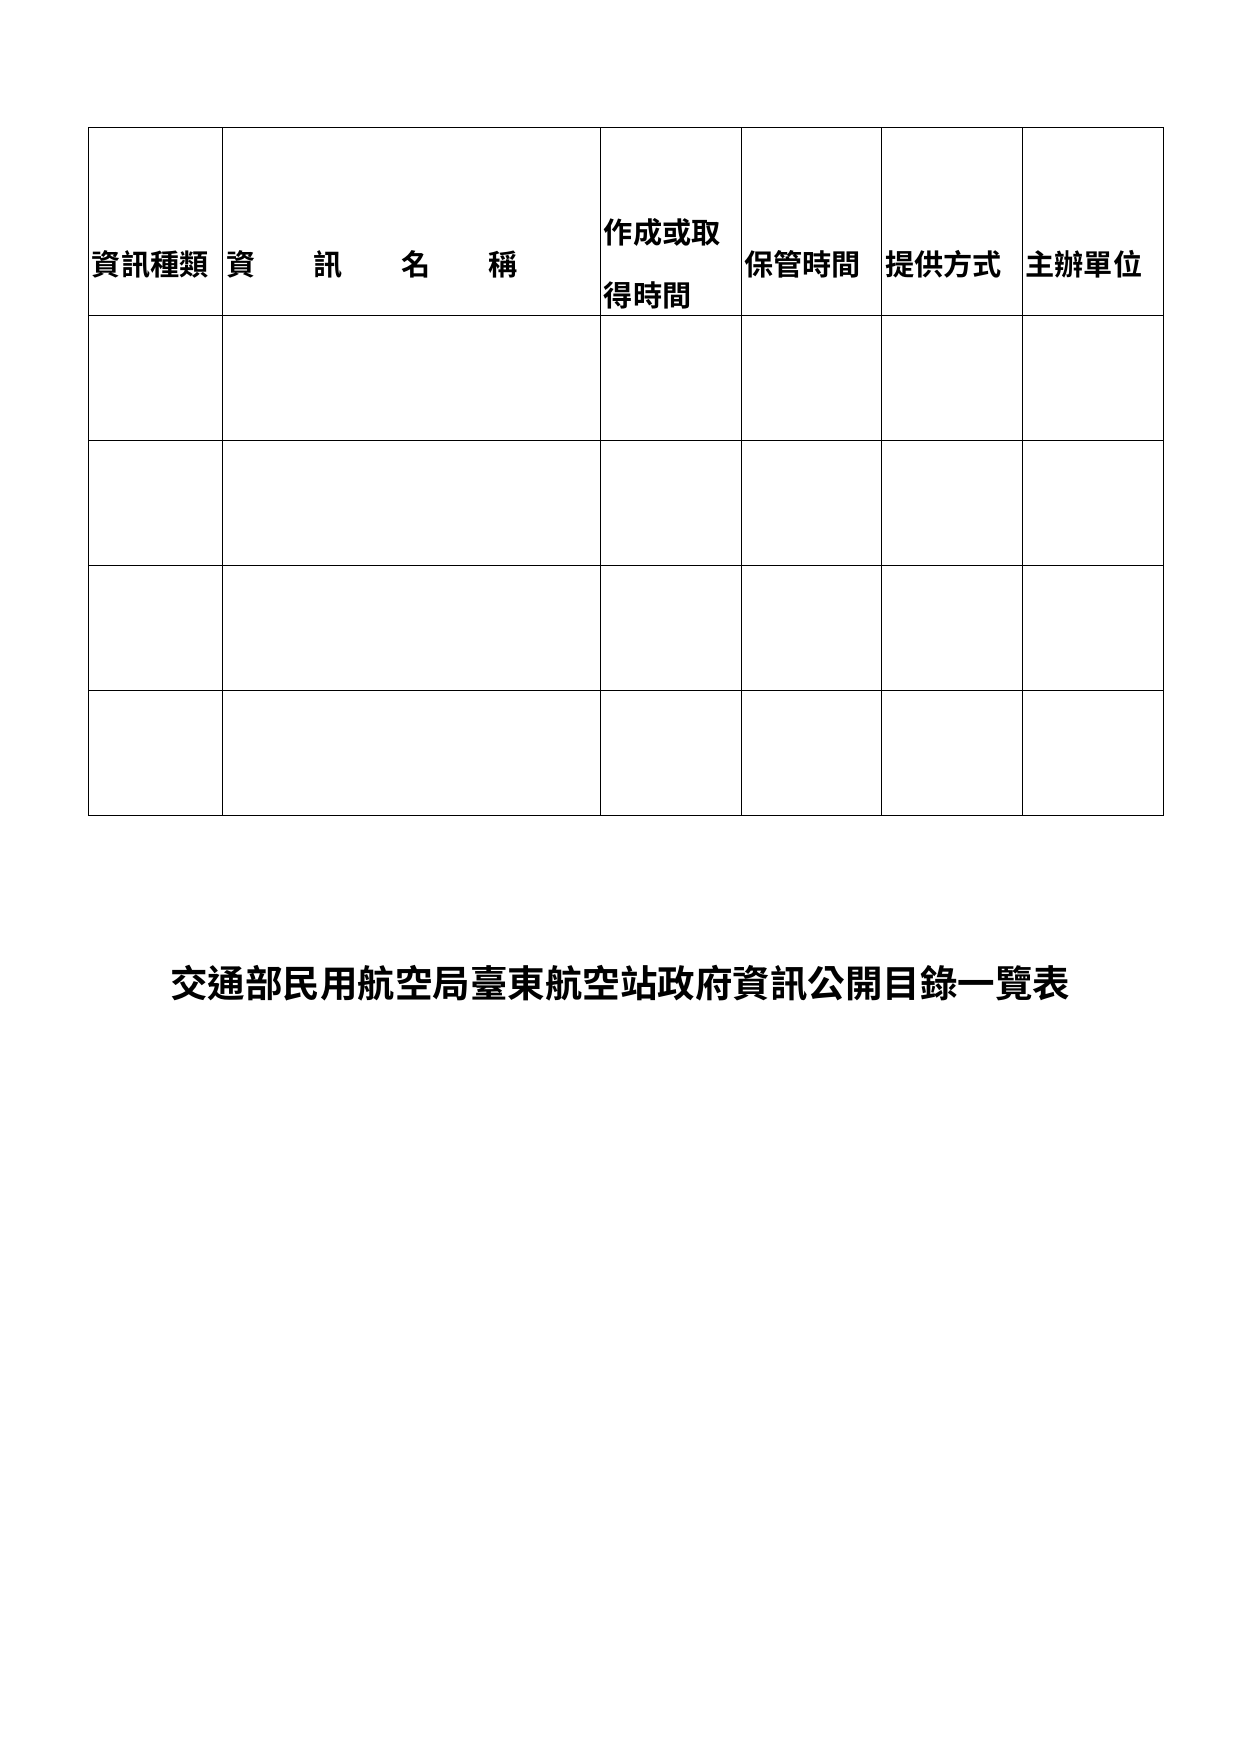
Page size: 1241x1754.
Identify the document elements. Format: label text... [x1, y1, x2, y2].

table_cell [882, 566, 1022, 689]
table_cell [89, 316, 222, 439]
table_cell [601, 316, 741, 439]
table_cell [223, 566, 600, 689]
table_header 提供方式 [882, 128, 1022, 314]
table_cell [882, 691, 1022, 814]
table_cell [742, 566, 881, 689]
table_cell [89, 441, 222, 564]
table_cell [89, 691, 222, 814]
table_cell [742, 441, 881, 564]
table_cell [223, 316, 600, 439]
table_cell [882, 441, 1022, 564]
table_cell [742, 316, 881, 439]
text 交通部民用航空局臺東航空站政府資訊公開目錄一覽表 [89, 939, 1152, 1002]
table_header 資訊種類 [89, 128, 222, 314]
table_cell [223, 441, 600, 564]
table_cell [882, 316, 1022, 439]
table_cell [742, 691, 881, 814]
table_cell [89, 566, 222, 689]
table_cell [1023, 441, 1163, 564]
table_cell [601, 566, 741, 689]
table_cell [1023, 691, 1163, 814]
table_header 作成或取得時間 [601, 128, 741, 314]
table_cell [1023, 566, 1163, 689]
table_header 保管時間 [742, 128, 881, 314]
table_cell [1023, 316, 1163, 439]
table_cell [601, 691, 741, 814]
table_header 主辦單位 [1023, 128, 1163, 314]
table_cell [223, 691, 600, 814]
table_cell [601, 441, 741, 564]
table_header 資 訊 名 稱 [223, 128, 600, 314]
